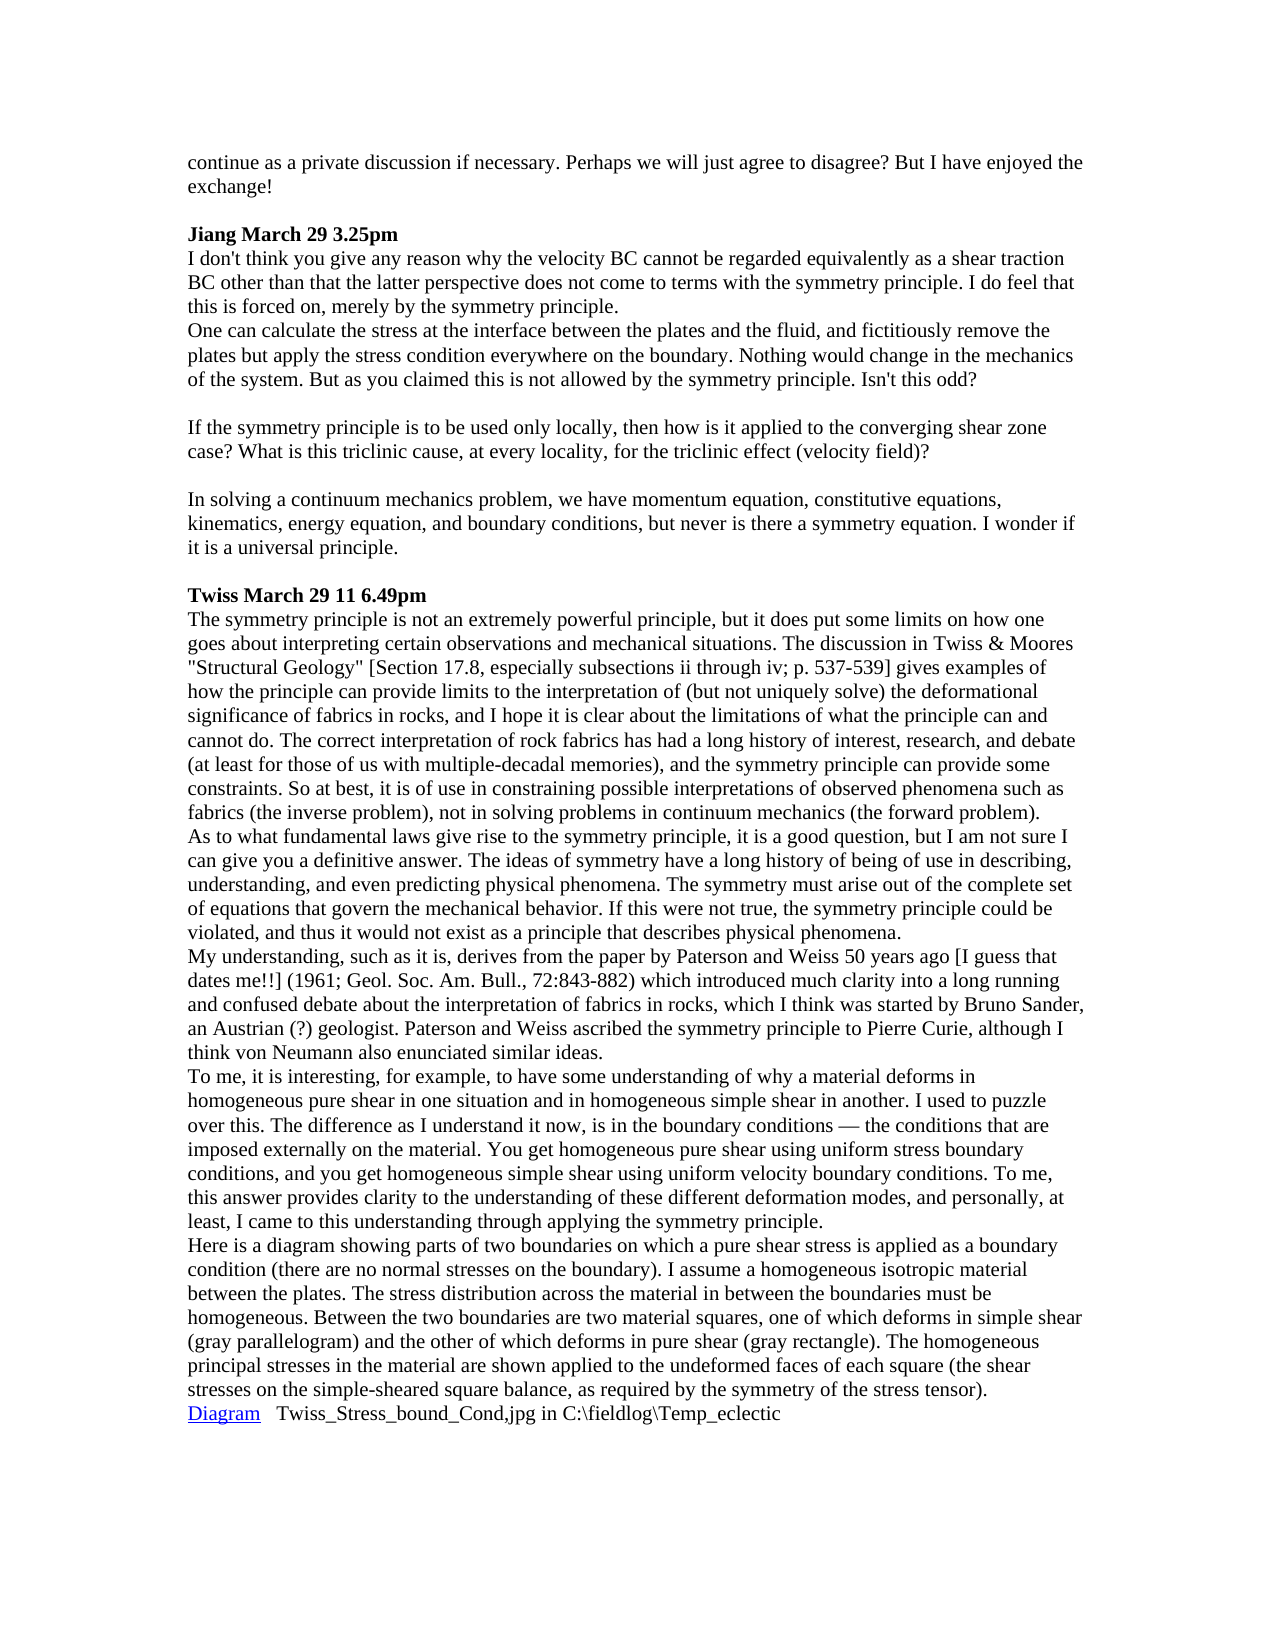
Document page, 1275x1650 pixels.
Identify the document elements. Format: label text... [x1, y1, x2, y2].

text Jiang March 29 3.25pm [187, 198, 1087, 246]
text My understanding, such as it is, derives from the paper by Paterson and Weiss 50 years ago [I guess that dates me!!] (1961; Geol. Soc. Am. Bull., 72:843-882) which introduced much clarity into a long running and confused debate about the interpretation of fabrics in rocks, which I think was started by Bruno Sander, an Austrian (?) geologist. Paterson and Weiss ascribed the symmetry principle to Pierre Curie, although I think von Neumann also enunciated similar ideas. [187, 944, 1087, 1064]
text The symmetry principle is not an extremely powerful principle, but it does put some limits on how one goes about interpreting certain observations and mechanical situations. The discussion in Twiss & Moores "Structural Geology" [Section 17.8, especially subsections ii through iv; p. 537-539] gives examples of how the principle can provide limits to the interpretation of (but not uniquely solve) the deformational significance of fabrics in rocks, and I hope it is clear about the limitations of what the principle can and cannot do. The correct interpretation of rock fabrics has had a long history of interest, research, and debate (at least for those of us with multiple-decadal memories), and the symmetry principle can provide some constraints. So at best, it is of use in constraining possible interpretations of observed phenomena such as fabrics (the inverse problem), not in solving problems in continuum mechanics (the forward problem). [187, 607, 1087, 824]
text To me, it is interesting, for example, to have some understanding of why a material deforms in homogeneous pure shear in one situation and in homogeneous simple shear in another. I used to puzzle over this. The difference as I understand it now, is in the boundary conditions — the conditions that are imposed externally on the material. You get homogeneous pure shear using uniform stress boundary conditions, and you get homogeneous simple shear using uniform velocity boundary conditions. To me, this answer provides clarity to the understanding of these different deformation modes, and personally, at least, I came to this understanding through applying the symmetry principle. [187, 1064, 1087, 1233]
text continue as a private discussion if necessary. Perhaps we will just agree to disagree? But I have enjoyed the exchange! [187, 150, 1087, 198]
text Twiss March 29 11 6.49pm [187, 583, 1087, 607]
text Here is a diagram showing parts of two boundaries on which a pure shear stress is applied as a boundary condition (there are no normal stresses on the boundary). I assume a homogeneous isotropic material between the plates. The stress distribution across the material in between the boundaries must be homogeneous. Between the two boundaries are two material squares, one of which deforms in simple shear (gray parallelogram) and the other of which deforms in pure shear (gray rectangle). The homogeneous principal stresses in the material are shown applied to the undeformed faces of each square (the shear stresses on the simple-sheared square balance, as required by the symmetry of the stress tensor). [187, 1233, 1087, 1401]
text Diagram Twiss_Stress_bound_Cond,jpg in C:\fieldlog\Temp_eclectic [187, 1401, 1087, 1425]
text As to what fundamental laws give rise to the symmetry principle, it is a good question, but I am not sure I can give you a definitive answer. The ideas of symmetry have a long history of being of use in describing, understanding, and even predicting physical phenomena. The symmetry must arise out of the complete set of equations that govern the mechanical behavior. If this were not true, the symmetry principle could be violated, and thus it would not exist as a principle that describes physical phenomena. [187, 824, 1087, 944]
text I don't think you give any reason why the velocity BC cannot be regarded equivalently as a shear traction BC other than that the latter perspective does not come to terms with the symmetry principle. I do feel that this is forced on, merely by the symmetry principle. One can calculate the stress at the interface between the plates and the fluid, and fictitiously remove the plates but apply the stress condition everywhere on the boundary. Nothing would change in the mechanics of the system. But as you claimed this is not allowed by the symmetry principle. Isn't this odd? If the symmetry principle is to be used only locally, then how is it applied to the converging shear zone case? What is this triclinic cause, at every locality, for the triclinic effect (velocity field)? In solving a continuum mechanics problem, we have momentum equation, constitutive equations, kinematics, energy equation, and boundary conditions, but never is there a symmetry equation. I wonder if it is a universal principle. [187, 246, 1087, 583]
